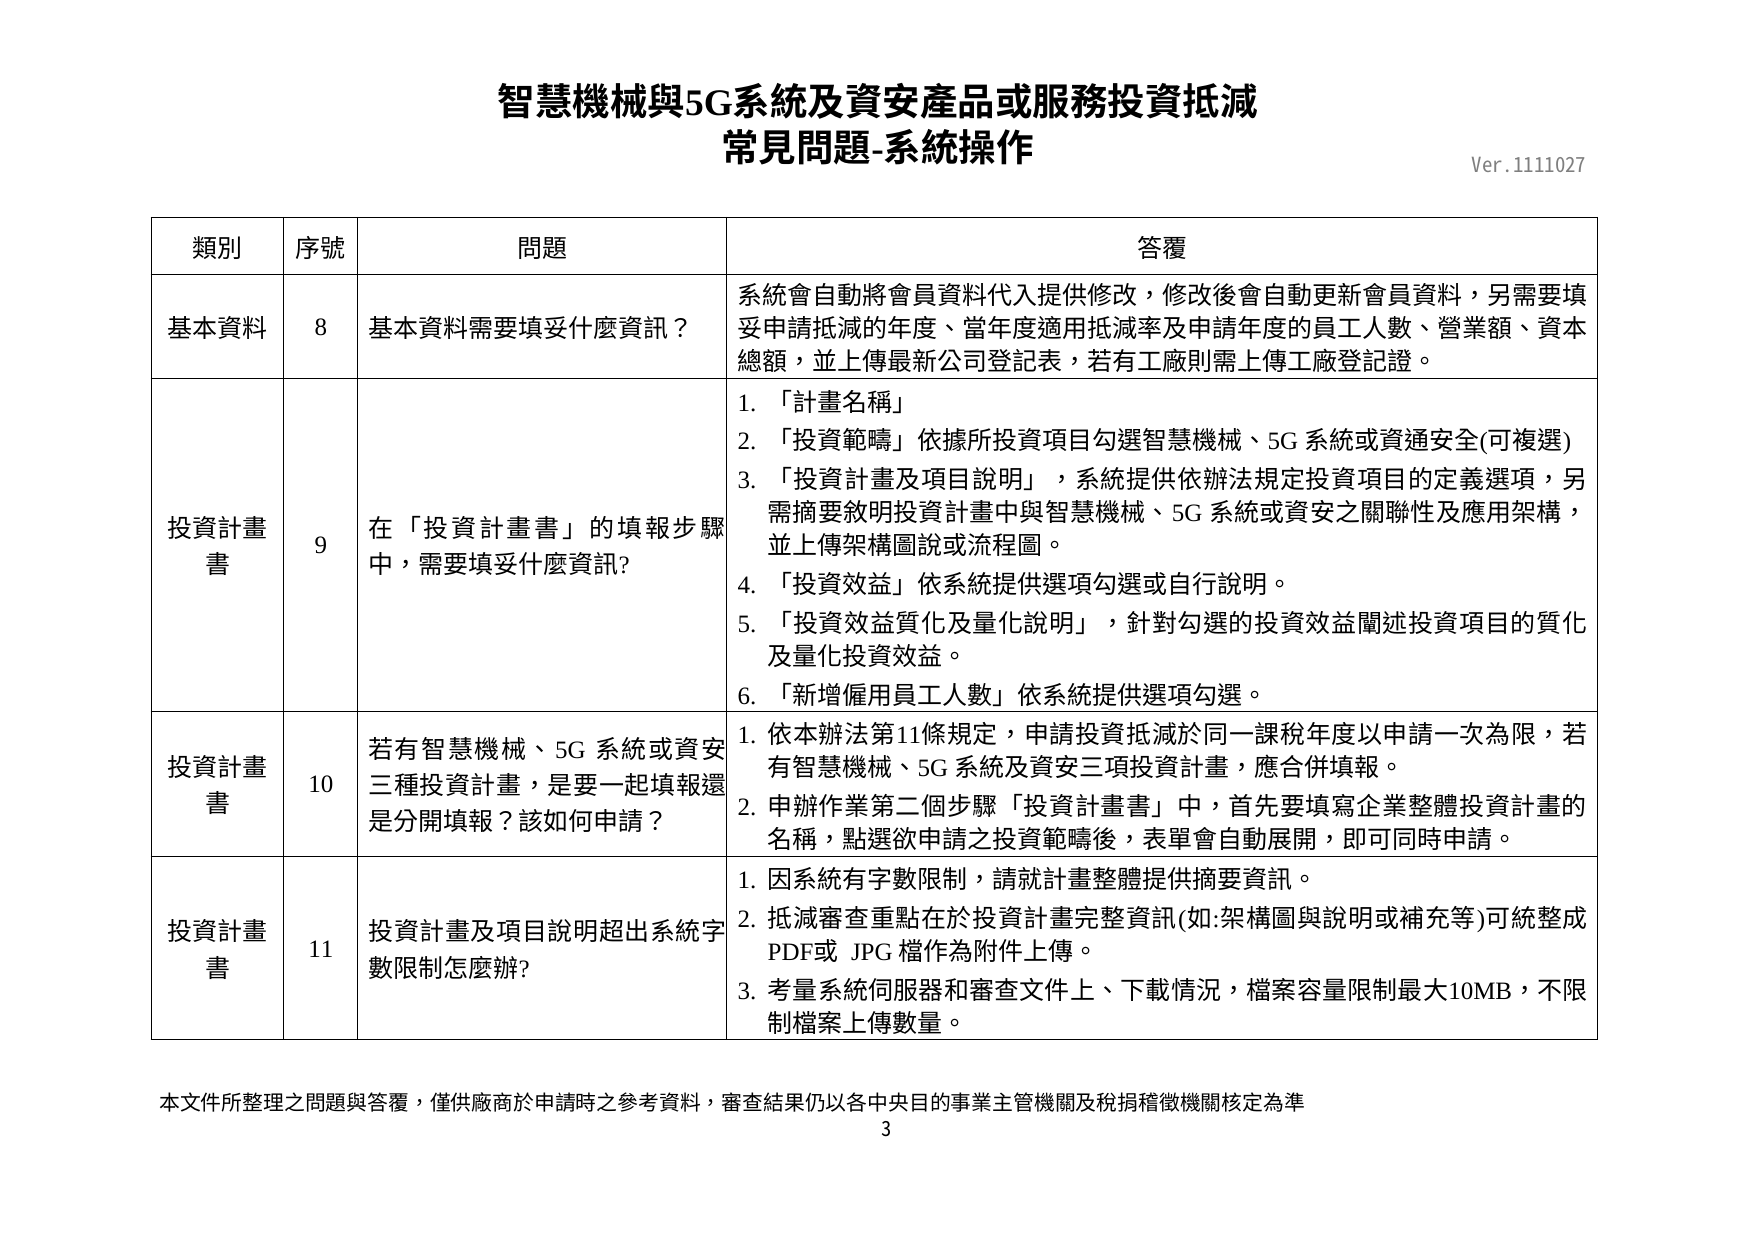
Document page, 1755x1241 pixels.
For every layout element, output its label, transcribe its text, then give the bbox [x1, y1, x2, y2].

table_cell 投資計畫書 [152, 712, 283, 856]
table_cell 11 [284, 857, 357, 1039]
table_cell 系統會自動將會員資料代入提供修改，修改後會自動更新會員資料，另需要填妥申請抵減的年度、當年度適用抵減率及申請年度的員工人數、營業額、資本總額，並上傳最新公司登記表，若有工廠則需上傳工廠登記證。 [727, 275, 1597, 378]
table_cell 若有智慧機械、5G 系統或資安三種投資計畫，是要一起填報還是分開填報？該如何申請？ [358, 712, 726, 856]
table_header 序號 [284, 218, 357, 274]
table_cell 基本資料需要填妥什麼資訊？ [358, 275, 726, 378]
table_header 問題 [358, 218, 726, 274]
table_cell 基本資料 [152, 275, 283, 378]
table_cell 因系統有字數限制，請就計畫整體提供摘要資訊。 抵減審查重點在於投資計畫完整資訊(如:架構圖與說明或補充等)可統整成 PDF或 JPG 檔作為附件上傳。 考量系統伺服器和審查文件上、下載情況，檔案容量限制最大10MB，不限制檔案上傳數量。 [727, 857, 1597, 1039]
table_cell 投資計畫及項目說明超出系統字數限制怎麼辦? [358, 857, 726, 1039]
table_cell 依本辦法第11條規定，申請投資抵減於同一課稅年度以申請一次為限，若有智慧機械、5G 系統及資安三項投資計畫，應合併填報。 申辦作業第二個步驟「投資計畫書」中，首先要填寫企業整體投資計畫的名稱，點選欲申請之投資範疇後，表單會自動展開，即可同時申請。 [727, 712, 1597, 856]
table_cell 投資計畫書 [152, 857, 283, 1039]
table_header 答覆 [727, 218, 1597, 274]
table_cell 10 [284, 712, 357, 856]
table_cell 「計畫名稱」 「投資範疇」依據所投資項目勾選智慧機械、5G 系統或資通安全(可複選) 「投資計畫及項目說明」，系統提供依辦法規定投資項目的定義選項，另需摘要敘明投資計畫中與智慧機械、5G 系統或資安之關聯性及應用架構，並上傳架構圖說或流程圖。 「投資效益」依系統提供選項勾選或自行說明。 「投資效益質化及量化說明」，針對勾選的投資效益闡述投資項目的質化及量化投資效益。 「新增僱用員工人數」依系統提供選項勾選。 [727, 379, 1597, 711]
table_cell 8 [284, 275, 357, 378]
table_cell 投資計畫書 [152, 379, 283, 711]
table_cell 9 [284, 379, 357, 711]
table_cell 在「投資計畫書」的填報步驟中，需要填妥什麼資訊? [358, 379, 726, 711]
table_header 類別 [152, 218, 283, 274]
